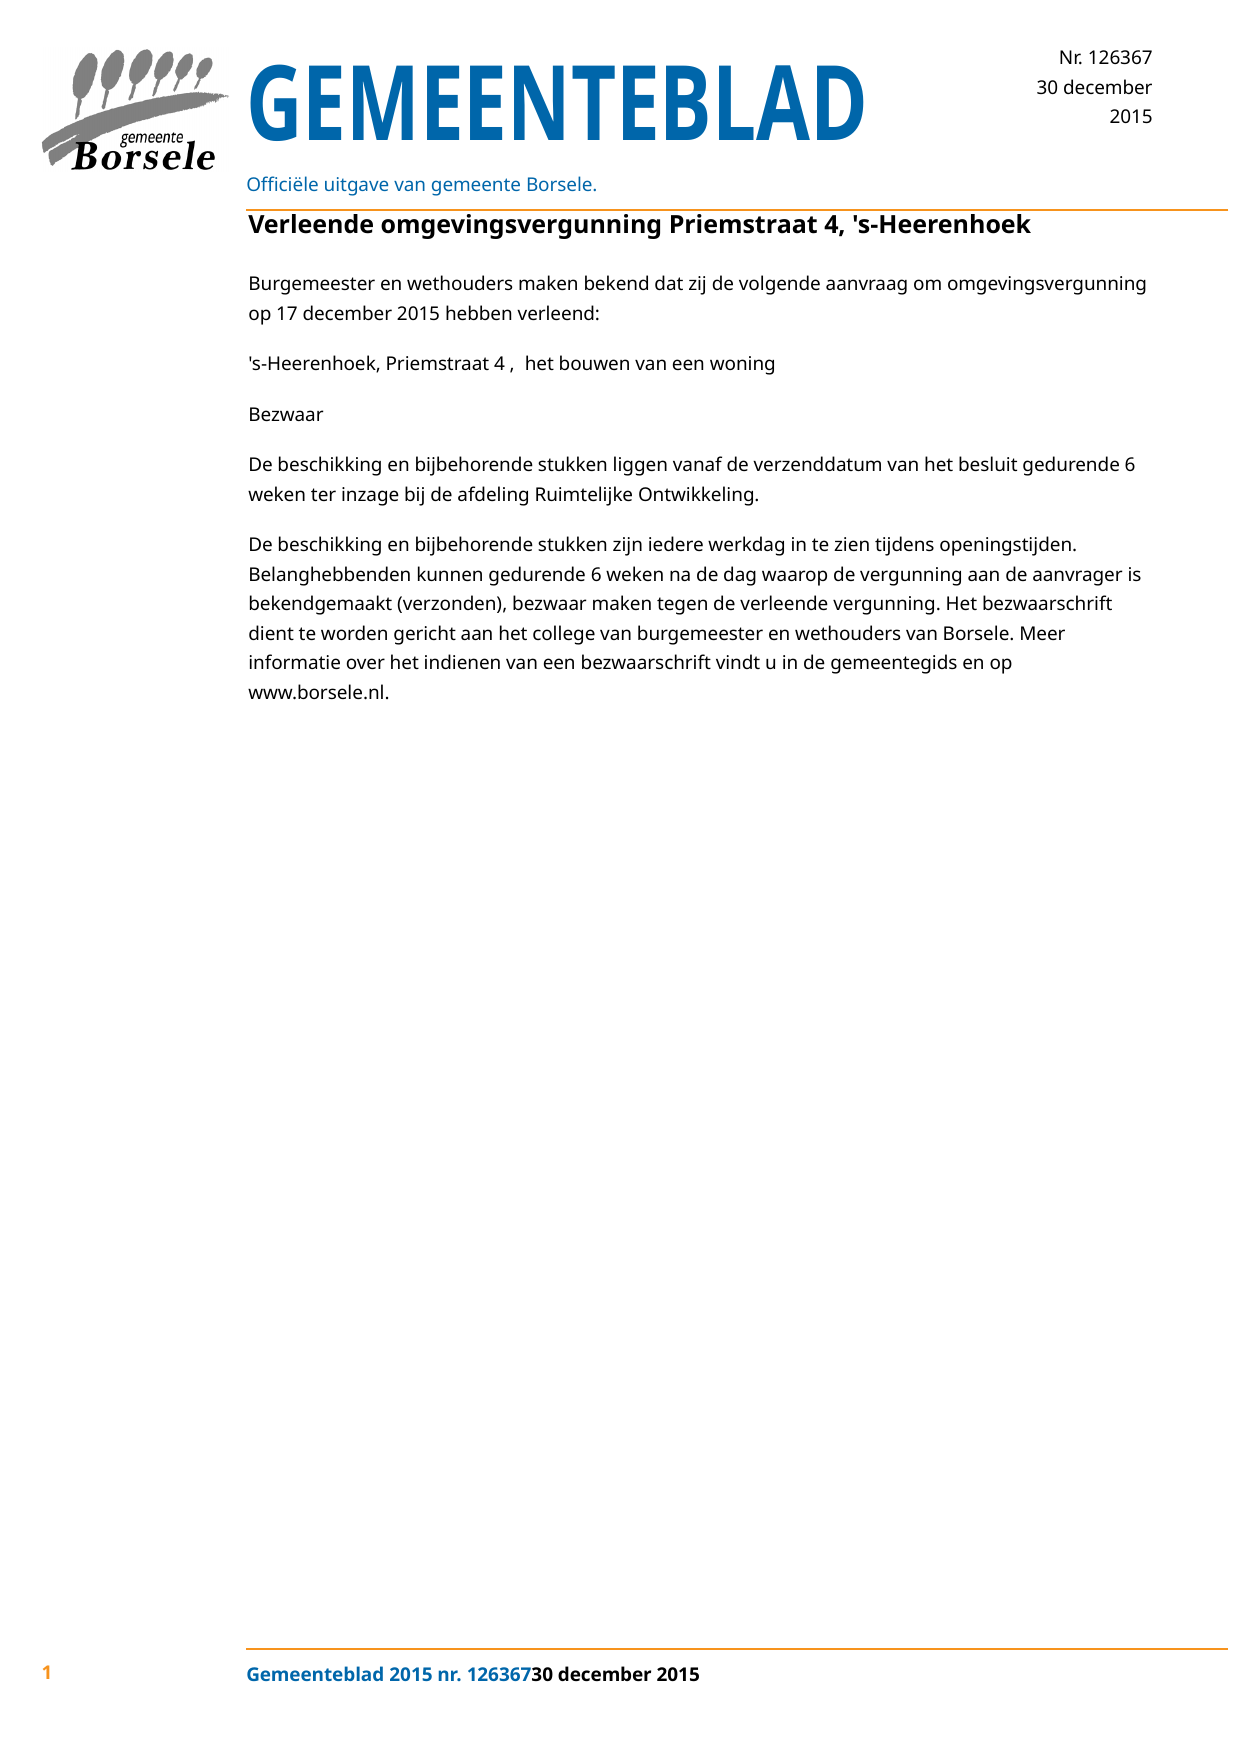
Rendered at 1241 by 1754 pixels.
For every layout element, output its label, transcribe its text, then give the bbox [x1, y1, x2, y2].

text Burgemeester en wethouders maken bekend dat zij de volgende aanvraag om omgevingsvergunning op 17 december 2015 hebben verleend: [248, 270, 1152, 326]
text De beschikking en bijbehorende stukken zijn iedere werkdag in te zien tijdens openingstijden. Belanghebbenden kunnen gedurende 6 weken na de dag waarop de vergunning aan de aanvrager is bekendgemaakt (verzonden), bezwaar maken tegen de verleende vergunning. Het bezwaarschrift dient te worden gericht aan het college van burgemeester en wethouders van Borsele. Meer informatie over het indienen van een bezwaarschrift vindt u in de gemeentegids en op www.borsele.nl. [248, 531, 1152, 705]
text Bezwaar [248, 401, 1152, 426]
picture [41, 47, 231, 172]
text 's-Heerenhoek, Priemstraat 4 , het bouwen van een woning [248, 350, 1152, 376]
text De beschikking en bijbehorende stukken liggen vanaf de verzenddatum van het besluit gedurende 6 weken ter inzage bij de afdeling Ruimtelijke Ontwikkeling. [248, 451, 1152, 506]
text Verleende omgevingsvergunning Priemstraat 4, 's-Heerenhoek [248, 211, 1152, 241]
